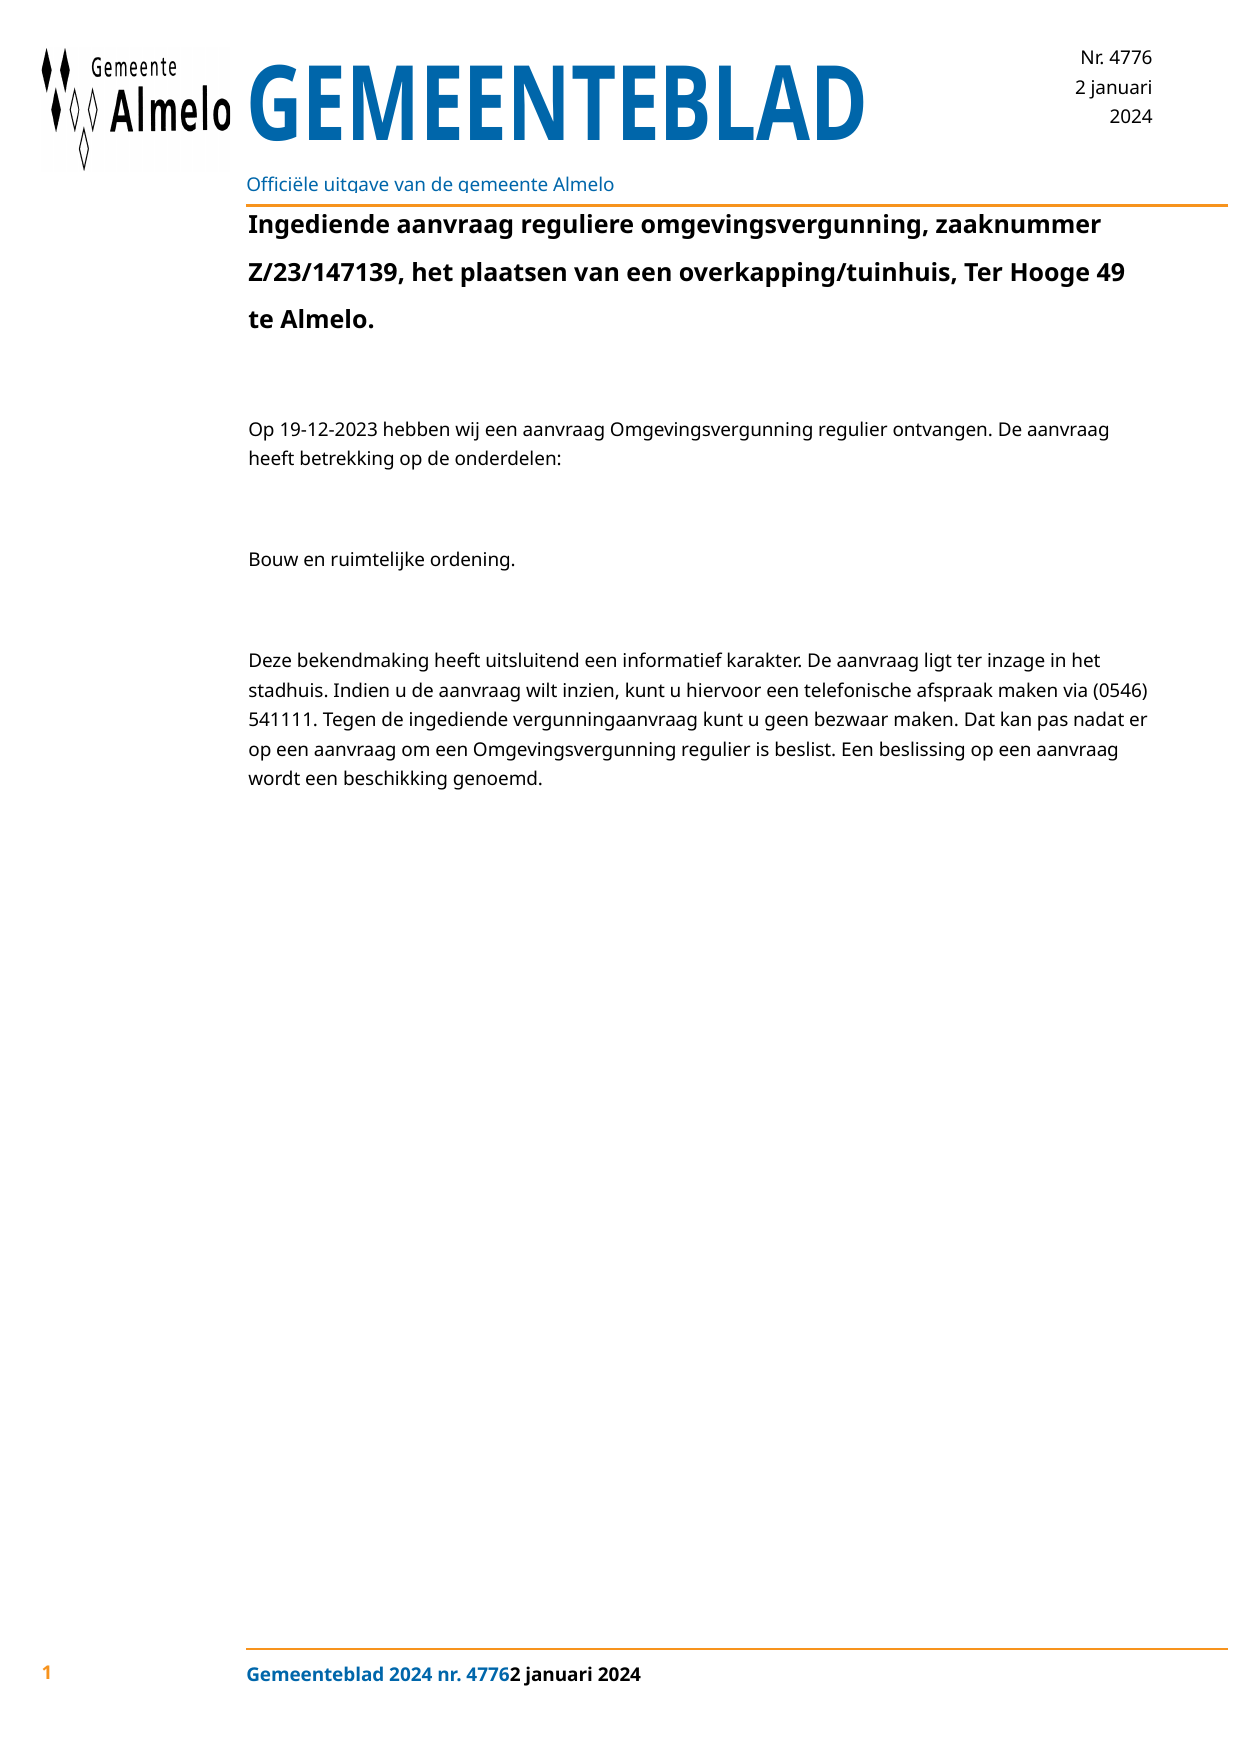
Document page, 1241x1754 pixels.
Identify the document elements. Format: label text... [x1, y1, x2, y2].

text Bouw en ruimtelijke ordening. [248, 546, 1152, 572]
picture [41, 47, 231, 172]
text Deze bekendmaking heeft uitsluitend een informatief karakter. De aanvraag ligt ter inzage in het stadhuis. Indien u de aanvraag wilt inzien, kunt u hiervoor een telefonische afspraak maken via (0546) 541111. Tegen de ingediende vergunningaanvraag kunt u geen bezwaar maken. Dat kan pas nadat er op een aanvraag om een Omgevingsvergunning regulier is beslist. Een beslissing op een aanvraag wordt een beschikking genoemd. [248, 647, 1152, 791]
text Op 19-12-2023 hebben wij een aanvraag Omgevingsvergunning regulier ontvangen. De aanvraag heeft betrekking op de onderdelen: [248, 416, 1152, 471]
text Ingediende aanvraag reguliere omgevingsvergunning, zaaknummer Z/23/147139, het plaatsen van een overkapping/tuinhuis, Ter Hooge 49 te Almelo. [248, 207, 1152, 336]
